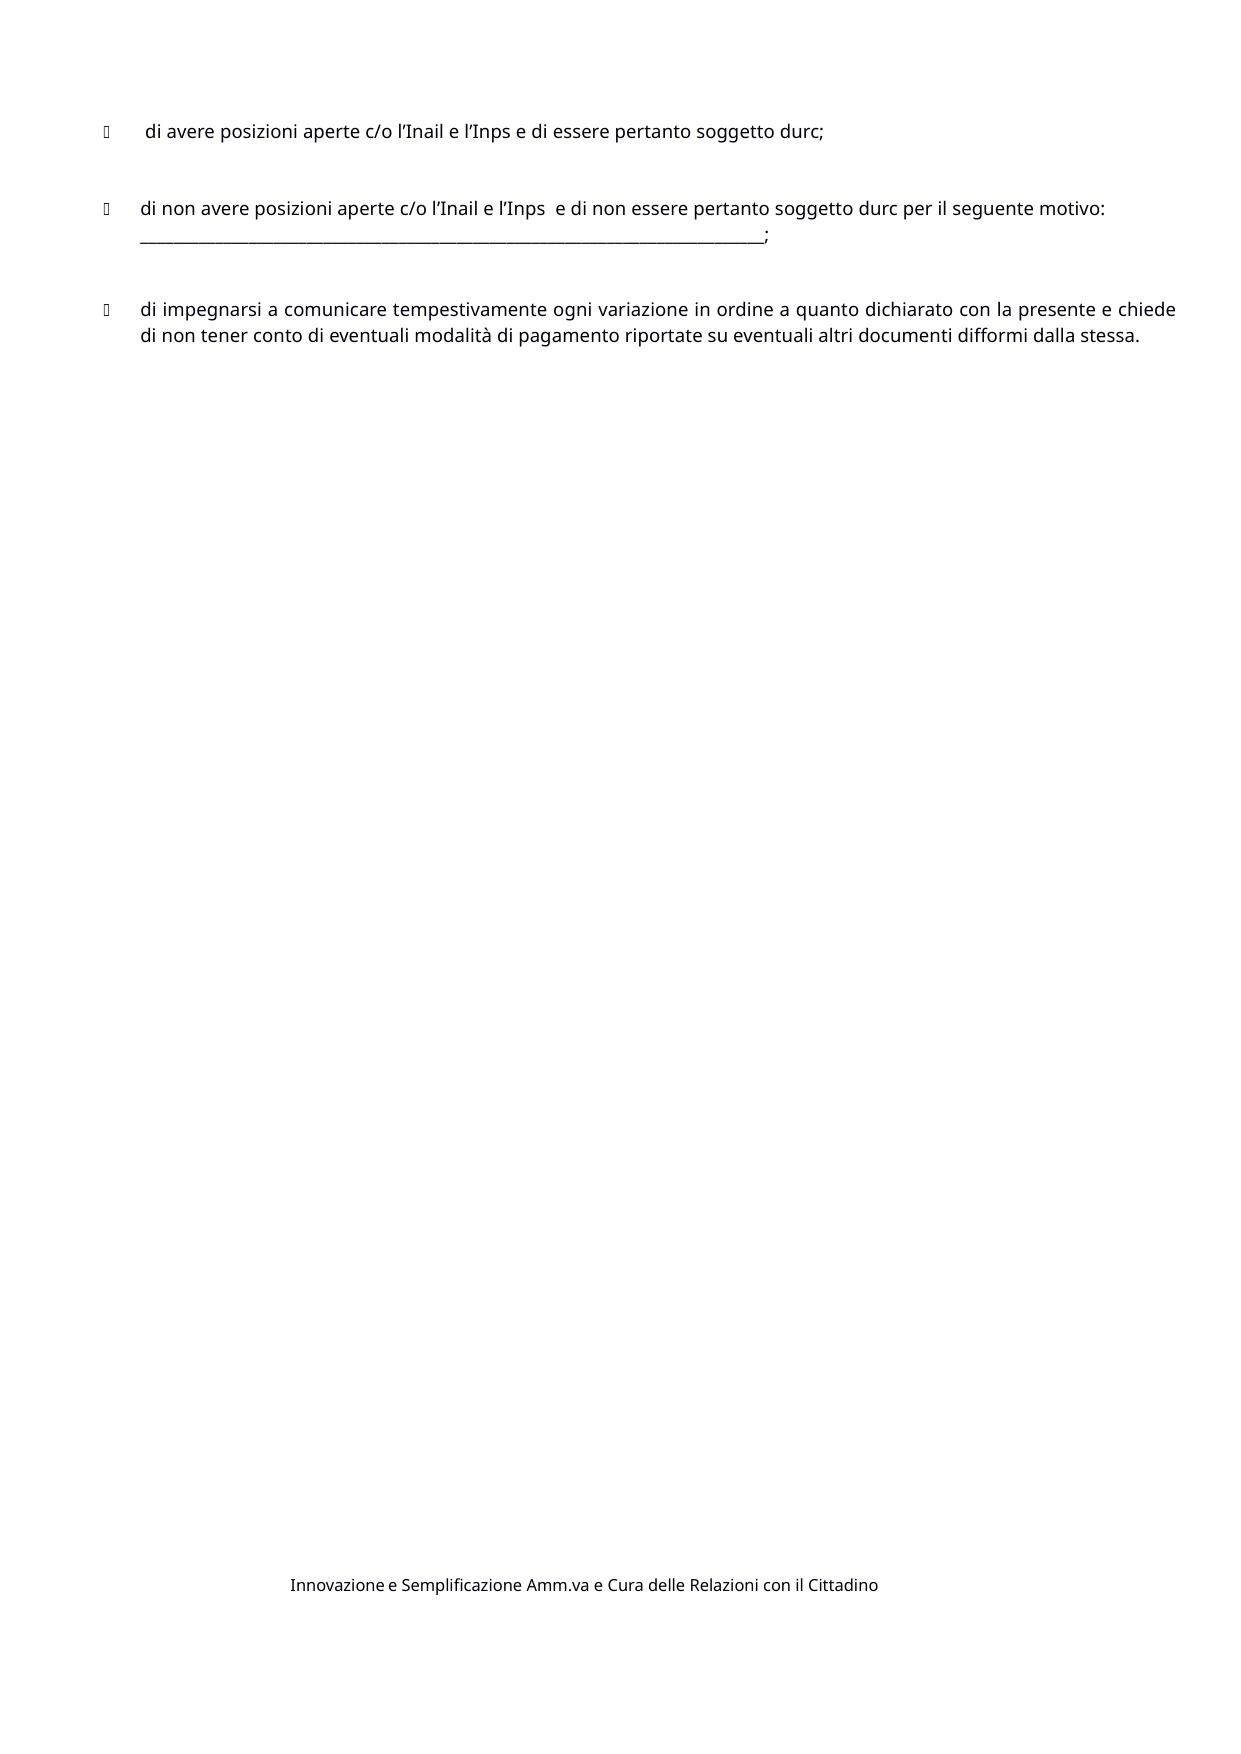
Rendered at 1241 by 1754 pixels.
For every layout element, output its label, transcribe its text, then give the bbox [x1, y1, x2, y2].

text  di avere posizioni aperte c/o l’Inail e l’Inps e di essere pertanto soggetto durc; [103, 118, 1178, 144]
text  di impegnarsi a comunicare tempestivamente ogni variazione in ordine a quanto dichiarato con la presente e chiede di non tener conto di eventuali modalità di pagamento riportate su eventuali altri documenti difformi dalla stessa. [103, 296, 1178, 348]
text Innovazione e Semplificazione Amm.va e Cura delle Relazioni con il Cittadino [438, 1582, 1176, 1594]
text Innovazione e Semplificazione Amm.va e Cura delle Relazioni con il Cittadino [65, 1582, 436, 1594]
text  di non avere posizioni aperte c/o l’Inail e l’Inps e di non essere pertanto soggetto durc per il seguente motivo: ___________________________________________________________________________; [103, 195, 1178, 247]
